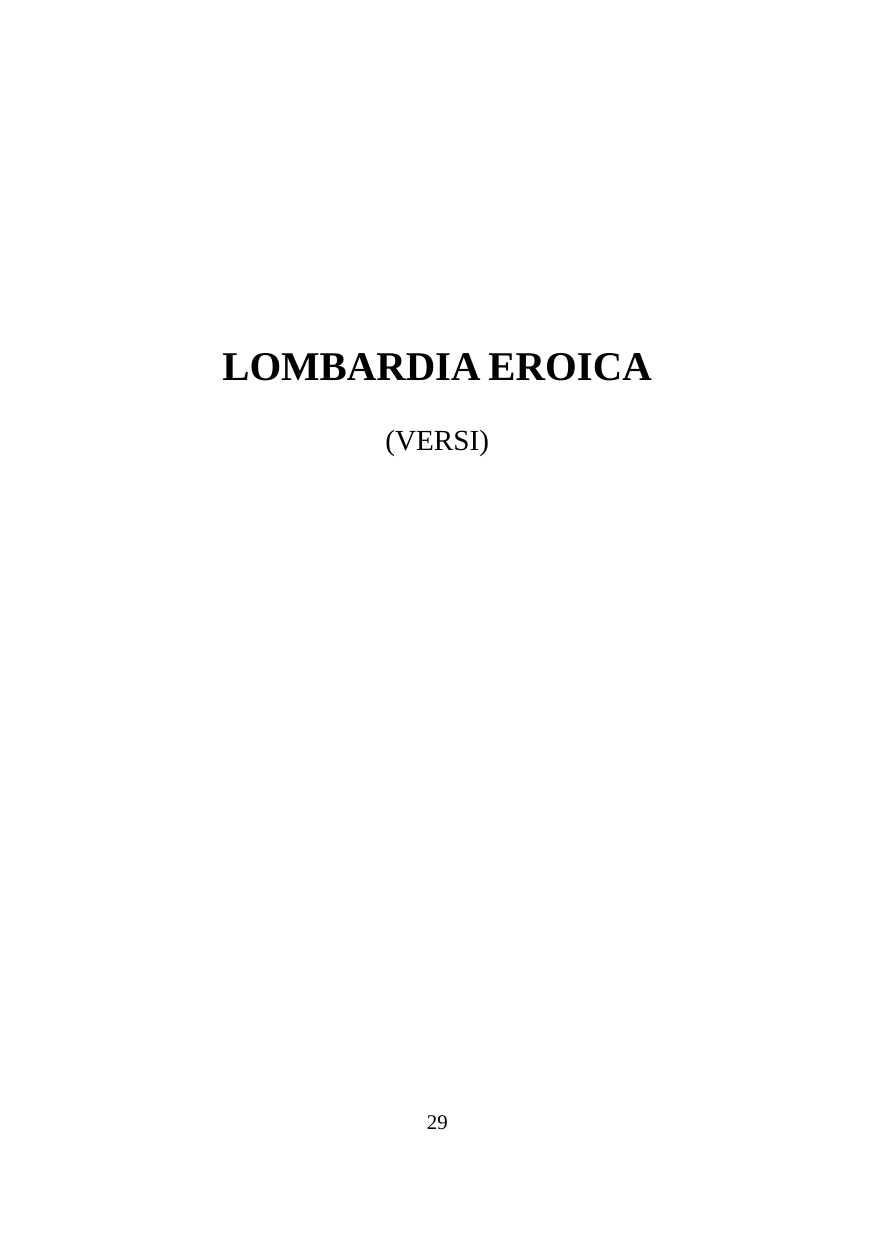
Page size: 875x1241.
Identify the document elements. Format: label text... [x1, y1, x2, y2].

subtitle LOMBARDIA EROICA (VERSI) [106, 342, 768, 457]
